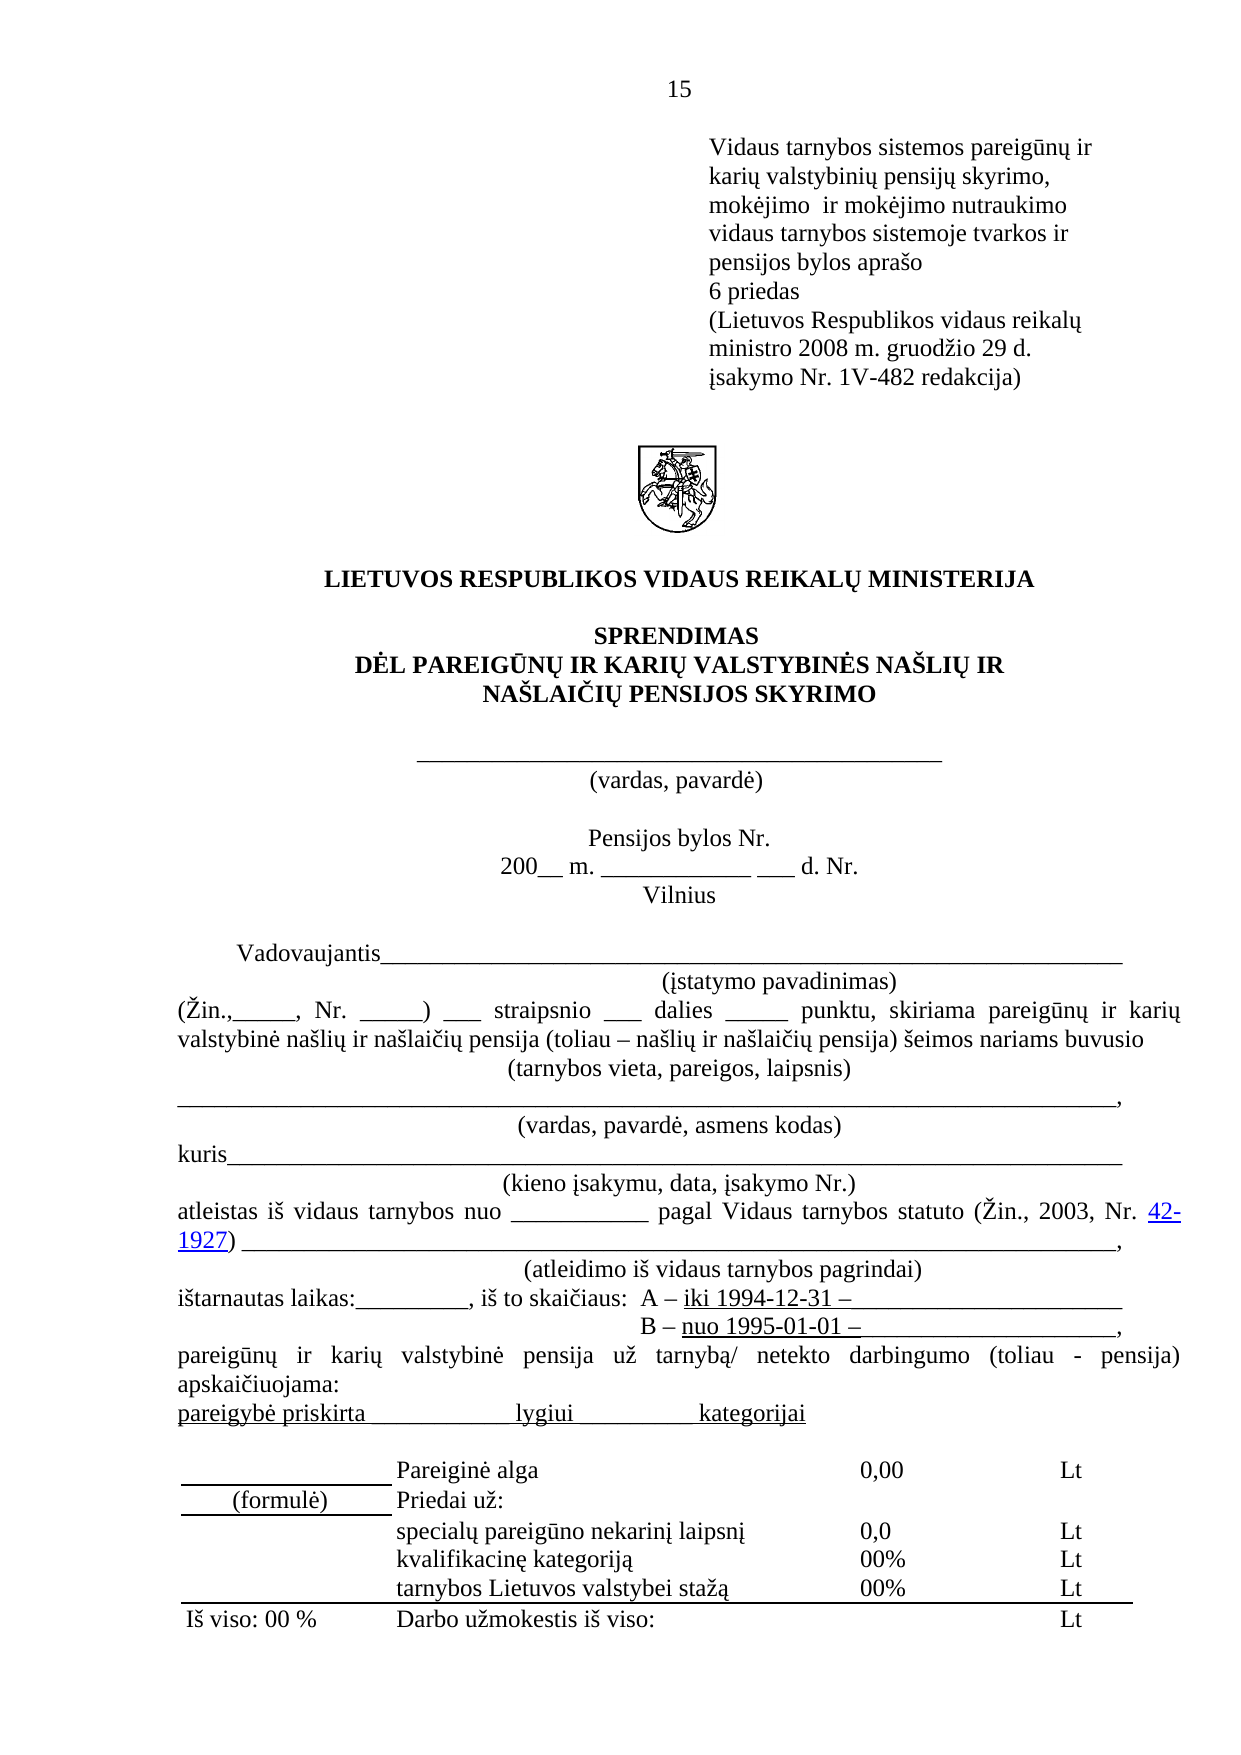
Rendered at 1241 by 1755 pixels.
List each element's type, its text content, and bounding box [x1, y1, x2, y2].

table_cell [1008, 1484, 1133, 1514]
table_cell Iš viso: 00 % [181, 1604, 392, 1632]
text Vilnius [177, 880, 1181, 909]
text mokėjimo ir mokėjimo nutraukimo [177, 190, 1181, 218]
text (vardas, pavardė) [177, 765, 1181, 794]
table_cell 00% [821, 1573, 1008, 1602]
text Vidaus tarnybos sistemos pareigūnų ir [177, 132, 1181, 161]
text įsakymo Nr. 1V-482 redakcija) [177, 362, 1181, 391]
text pareigūnų ir karių valstybinė pensija už tarnybą/ netekto darbingumo (toliau - pensija) apskaičiuojama: [177, 1340, 1181, 1398]
text (atleidimo iš vidaus tarnybos pagrindai) [265, 1254, 1181, 1283]
table_header 0,00 [821, 1455, 1008, 1484]
table_cell kvalifikacinę kategoriją [392, 1545, 821, 1573]
table_cell Lt [1008, 1514, 1133, 1544]
table_cell (formulė) [181, 1486, 392, 1514]
text (vardas, pavardė, asmens kodas) [177, 1110, 1181, 1139]
text __________________________________________ [177, 736, 1181, 765]
table_cell Priedai už: [392, 1484, 821, 1514]
text LIETUVOS RESPUBLIKOS VIDAUS REIKALŲ MINISTERIJA [284, 564, 1075, 593]
table_header Lt [1008, 1455, 1133, 1484]
table_cell Lt [1008, 1604, 1133, 1632]
text B – nuo 1995-01-01 – , [640, 1311, 1181, 1340]
text (Lietuvos Respublikos vidaus reikalų [177, 305, 1181, 333]
text (įstatymo pavadinimas) [377, 966, 1181, 995]
text ištarnautas laikas:_________, iš to skaičiaus: A – iki 1994-12-31 – [177, 1283, 1181, 1311]
text pensijos bylos aprašo [177, 247, 1181, 276]
table_cell Darbo užmokestis iš viso: [392, 1604, 821, 1632]
table_cell [181, 1573, 392, 1602]
text (Žin.,_____, Nr. _____) ___ straipsnio ___ dalies _____ punktu, skiriama pareigūnų ir karių valstybinė našlių ir našlaičių pensija (toliau – našlių ir našlaičių pensija) šeimos nariams buvusio [177, 995, 1181, 1053]
text ministro 2008 m. gruodžio 29 d. [177, 333, 1181, 362]
table_cell [181, 1545, 392, 1573]
table_cell Lt [1008, 1545, 1133, 1573]
text Pensijos bylos Nr. [177, 823, 1181, 851]
table_cell tarnybos Lietuvos valstybei stažą [392, 1573, 821, 1602]
table_cell 0,0 [821, 1514, 1008, 1544]
text pareigybė priskirta ___________ lygiui _________ kategorijai [177, 1398, 1181, 1426]
text karių valstybinių pensijų skyrimo, [177, 161, 1181, 190]
table_header Pareiginė alga [392, 1455, 821, 1484]
text (herbas) [177, 420, 1181, 535]
text Vadovaujantis [177, 938, 1181, 966]
text _ , [177, 1081, 1181, 1110]
text 200__ m. ____________ ___ d. Nr. [177, 851, 1181, 880]
table_cell [181, 1516, 392, 1544]
text kuris [177, 1139, 1181, 1168]
text (kieno įsakymu, data, įsakymo Nr.) [177, 1168, 1181, 1196]
table_cell [821, 1484, 1008, 1514]
text DĖL PAREIGŪNŲ IR KARIŲ VALSTYBINĖS NAŠLIŲ IR NAŠLAIČIŲ PENSIJOS SKYRIMO [284, 650, 1075, 708]
table_header [181, 1455, 392, 1484]
table_cell Lt [1008, 1573, 1133, 1602]
table_cell specialų pareigūno nekarinį laipsnį [392, 1514, 821, 1544]
text atleistas iš vidaus tarnybos nuo ___________ pagal Vidaus tarnybos statuto (Žin., 2003, Nr. 42-1927) , [177, 1196, 1181, 1254]
text (tarnybos vieta, pareigos, laipsnis) [177, 1053, 1181, 1081]
text 6 priedas [177, 276, 1181, 305]
table_cell 00% [821, 1545, 1008, 1573]
text SPRENDIMAS [284, 621, 1075, 650]
table_cell [821, 1604, 1008, 1632]
text vidaus tarnybos sistemoje tvarkos ir [177, 218, 1181, 247]
